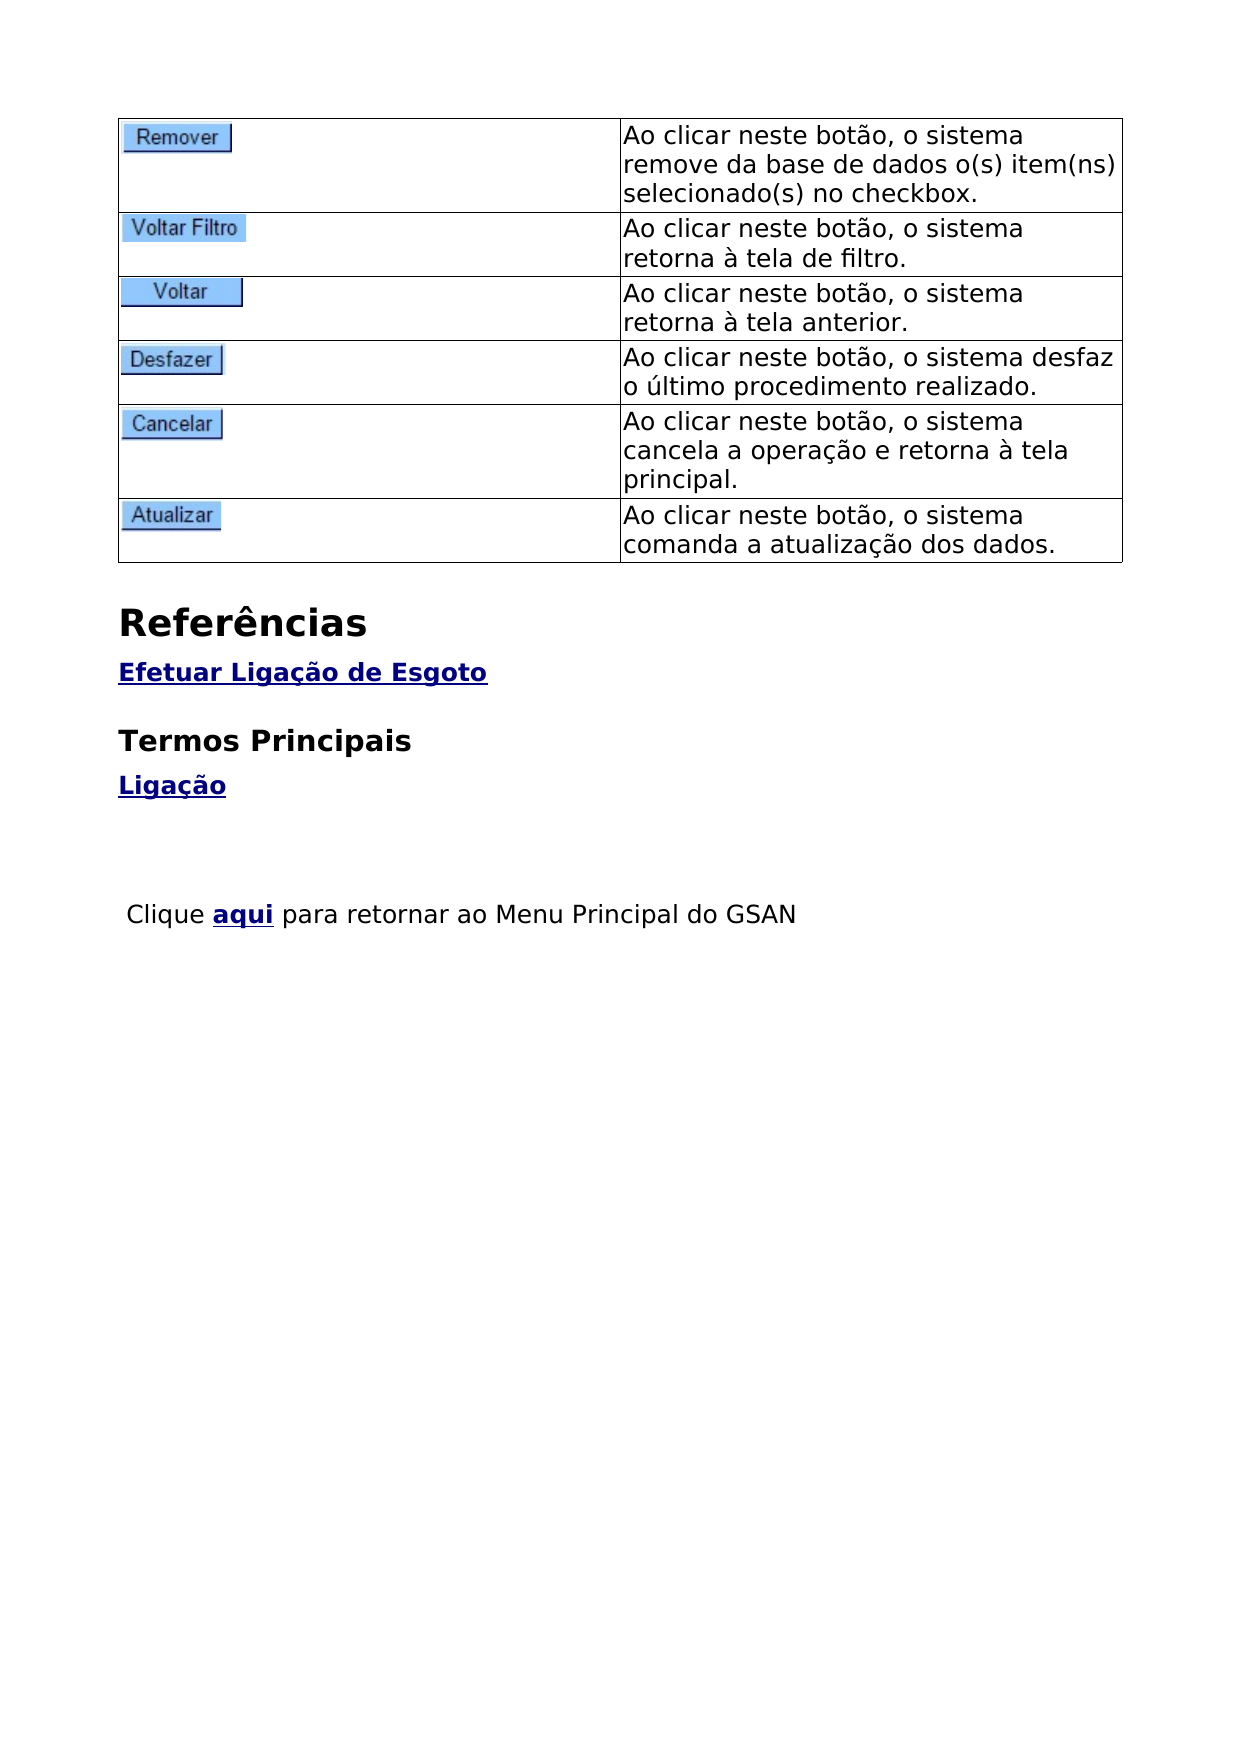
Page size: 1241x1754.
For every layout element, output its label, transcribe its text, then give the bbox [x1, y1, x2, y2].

table_cell [119, 119, 620, 212]
table_cell [119, 277, 620, 340]
subtitle Termos Principais [118, 725, 1122, 759]
picture [121, 278, 243, 307]
table_cell Ao clicar neste botão, o sistema retorna à tela de filtro. [621, 213, 1122, 276]
table_cell [119, 499, 620, 562]
table_cell [119, 213, 620, 276]
picture [121, 500, 222, 532]
picture [121, 214, 247, 242]
table_cell Ao clicar neste botão, o sistema desfaz o último procedimento realizado. [621, 341, 1122, 404]
table_cell Ao clicar neste botão, o sistema cancela a operação e retorna à tela principal. [621, 405, 1122, 498]
picture [121, 121, 232, 154]
picture [121, 407, 223, 441]
table_cell [119, 405, 620, 498]
picture [121, 343, 226, 375]
text Efetuar Ligação de Esgoto [118, 658, 1122, 687]
table_cell [119, 341, 620, 404]
subtitle Referências [118, 602, 1122, 646]
text Ligação [118, 771, 1122, 800]
table_cell Ao clicar neste botão, o sistema retorna à tela anterior. [621, 277, 1122, 340]
text Clique aqui para retornar ao Menu Principal do GSAN [118, 813, 1122, 929]
table_cell Ao clicar neste botão, o sistema remove da base de dados o(s) item(ns) selecionado(s) no checkbox. [621, 119, 1122, 212]
table_cell Ao clicar neste botão, o sistema comanda a atualização dos dados. [621, 499, 1122, 562]
